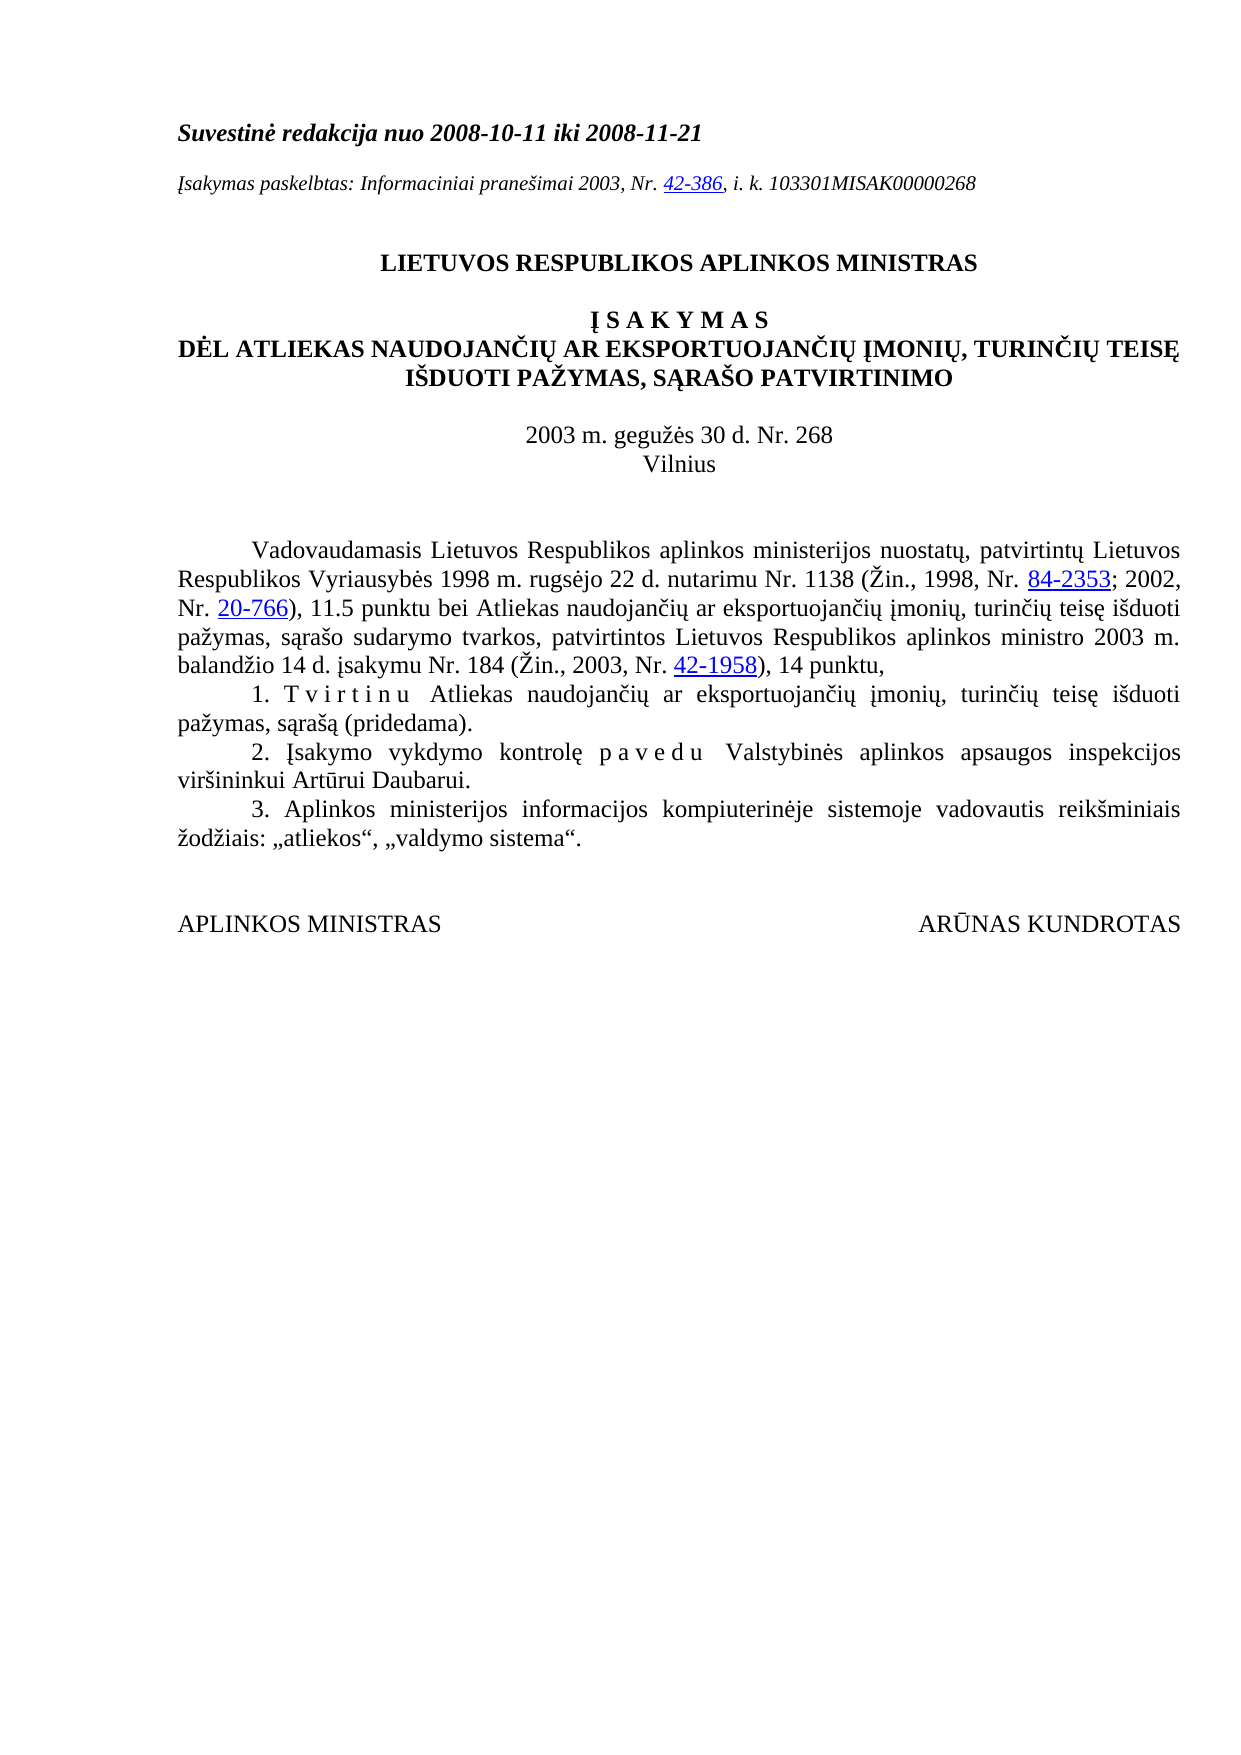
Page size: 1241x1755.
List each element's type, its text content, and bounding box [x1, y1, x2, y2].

text 2003 m. gegužės 30 d. Nr. 268 [177, 420, 1181, 449]
text LIETUVOS RESPUBLIKOS APLINKOS MINISTRAS [177, 248, 1181, 277]
text 3. Aplinkos ministerijos informacijos kompiuterinėje sistemoje vadovautis reikšminiais žodžiais: „atliekos“, „valdymo sistema“. [177, 794, 1181, 852]
text Įsakymas paskelbtas: Informaciniai pranešimai 2003, Nr. 42-386, i. k. 103301MISAK00000268 [177, 171, 1181, 195]
text Vadovaudamasis Lietuvos Respublikos aplinkos ministerijos nuostatų, patvirtintų Lietuvos Respublikos Vyriausybės 1998 m. rugsėjo 22 d. nutarimu Nr. 1138 (Žin., 1998, Nr. 84-2353; 2002, Nr. 20-766), 11.5 punktu bei Atliekas naudojančių ar eksportuojančių įmonių, turinčių teisę išduoti pažymas, sąrašo sudarymo tvarkos, patvirtintos Lietuvos Respublikos aplinkos ministro 2003 m. balandžio 14 d. įsakymu Nr. 184 (Žin., 2003, Nr. 42-1958), 14 punktu, [177, 535, 1181, 679]
text Suvestinė redakcija nuo 2008-10-11 iki 2008-11-21 [177, 118, 1181, 147]
text 1. Tvirtinu Atliekas naudojančių ar eksportuojančių įmonių, turinčių teisę išduoti pažymas, sąrašą (pridedama). [177, 679, 1181, 737]
text 2. Įsakymo vykdymo kontrolę pavedu Valstybinės aplinkos apsaugos inspekcijos viršininkui Artūrui Daubarui. [177, 737, 1181, 794]
text APLINKOS MINISTRAS ARŪNAS KUNDROTAS [177, 909, 1181, 938]
text Į S A K Y M A S [177, 305, 1181, 334]
text DĖL ATLIEKAS NAUDOJANČIŲ AR EKSPORTUOJANČIŲ ĮMONIŲ, TURINČIŲ TEISĘ IŠDUOTI PAŽYMAS, SĄRAŠO PATVIRTINIMO [177, 334, 1181, 392]
text Vilnius [177, 449, 1181, 478]
